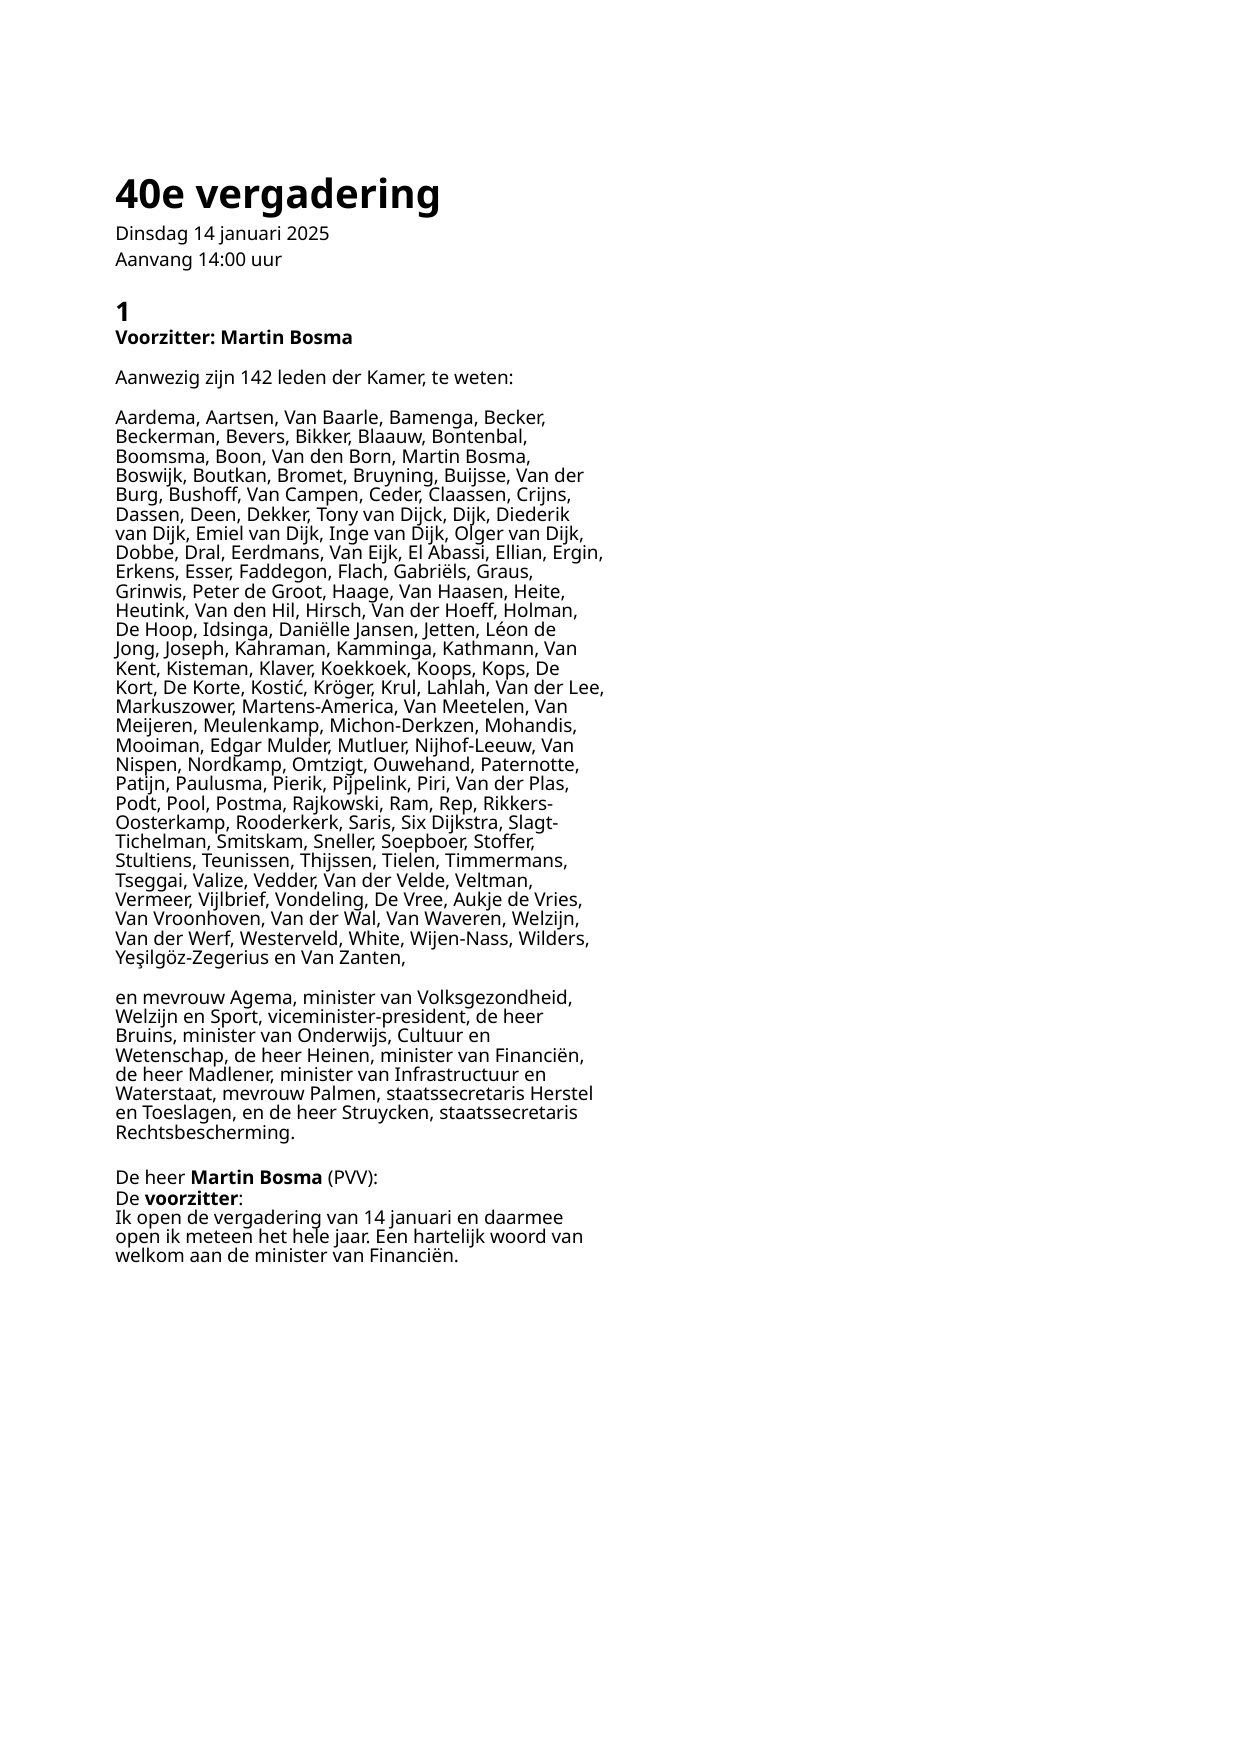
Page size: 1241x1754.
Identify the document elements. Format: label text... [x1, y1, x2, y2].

text 1 [115, 292, 605, 329]
text Dinsdag 14 januari 2025 [115, 220, 605, 246]
text Aanvang 14:00 uur [115, 246, 605, 272]
text en mevrouw Agema, minister van Volksgezondheid, Welzijn en Sport, viceminister-president, de heer Bruins, minister van Onderwijs, Cultuur en Wetenschap, de heer Heinen, minister van Financiën, de heer Madlener, minister van Infrastructuur en Waterstaat, mevrouw Palmen, staatssecretaris Herstel en Toeslagen, en de heer Struycken, staatssecretaris Rechtsbescherming. [115, 989, 605, 1143]
text Aanwezig zijn 142 leden der Kamer, te weten: [115, 369, 605, 388]
text Voorzitter: Martin Bosma [115, 329, 605, 348]
text 40e vergadering [115, 165, 605, 220]
text Ik open de vergadering van 14 januari en daarmee open ik meteen het hele jaar. Een hartelijk woord van welkom aan de minister van Financiën. [115, 1209, 605, 1267]
text De voorzitter: [115, 1189, 605, 1209]
text De heer Martin Bosma (PVV): [115, 1164, 605, 1189]
text Aardema, Aartsen, Van Baarle, Bamenga, Becker, Beckerman, Bevers, Bikker, Blaauw, Bontenbal, Boomsma, Boon, Van den Born, Martin Bosma, Boswijk, Boutkan, Bromet, Bruyning, Buijsse, Van der Burg, Bushoff, Van Campen, Ceder, Claassen, Crijns, Dassen, Deen, Dekker, Tony van Dijck, Dijk, Diederik van Dijk, Emiel van Dijk, Inge van Dijk, Olger van Dijk, Dobbe, Dral, Eerdmans, Van Eijk, El Abassi, Ellian, Ergin, Erkens, Esser, Faddegon, Flach, Gabriëls, Graus, Grinwis, Peter de Groot, Haage, Van Haasen, Heite, Heutink, Van den Hil, Hirsch, Van der Hoeff, Holman, De Hoop, Idsinga, Daniëlle Jansen, Jetten, Léon de Jong, Joseph, Kahraman, Kamminga, Kathmann, Van Kent, Kisteman, Klaver, Koekkoek, Koops, Kops, De Kort, De Korte, Kostić, Kröger, Krul, Lahlah, Van der Lee, Markuszower, Martens-America, Van Meetelen, Van Meijeren, Meulenkamp, Michon-Derkzen, Mohandis, Mooiman, Edgar Mulder, Mutluer, Nijhof-Leeuw, Van Nispen, Nordkamp, Omtzigt, Ouwehand, Paternotte, Patijn, Paulusma, Pierik, Pijpelink, Piri, Van der Plas, Podt, Pool, Postma, Rajkowski, Ram, Rep, Rikkers-Oosterkamp, Rooderkerk, Saris, Six Dijkstra, Slagt-Tichelman, Smitskam, Sneller, Soepboer, Stoffer, Stultiens, Teunissen, Thijssen, Tielen, Timmermans, Tseggai, Valize, Vedder, Van der Velde, Veltman, Vermeer, Vijlbrief, Vondeling, De Vree, Aukje de Vries, Van Vroonhoven, Van der Wal, Van Waveren, Welzijn, Van der Werf, Westerveld, White, Wijen-Nass, Wilders, Yeşilgöz-Zegerius en Van Zanten, [115, 409, 605, 968]
